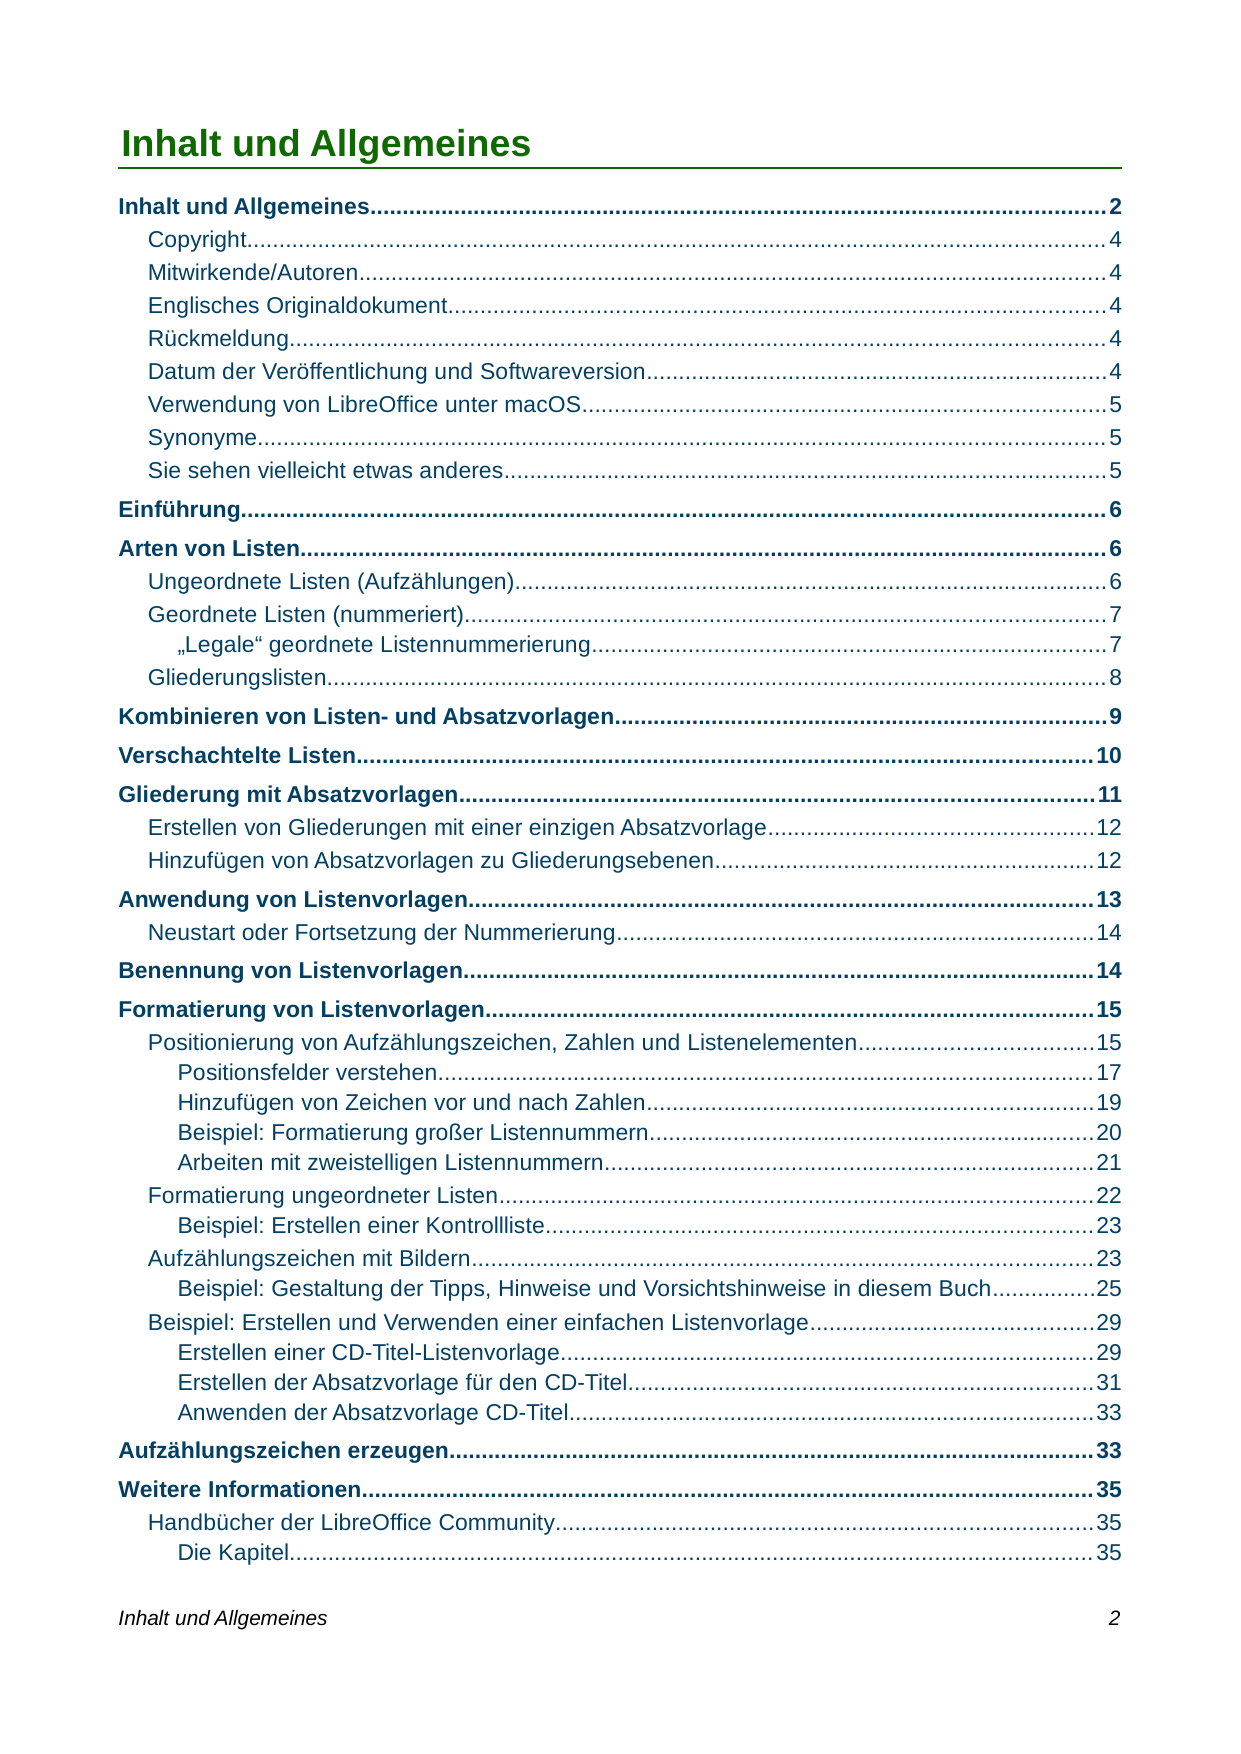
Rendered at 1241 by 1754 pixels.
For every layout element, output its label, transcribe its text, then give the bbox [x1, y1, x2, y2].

text Formatierung von Listenvorlagen 15 [118, 996, 1122, 1023]
text Hinzufügen von Zeichen vor und nach Zahlen 19 [177, 1089, 1122, 1116]
text Beispiel: Formatierung großer Listennummern 20 [177, 1119, 1122, 1146]
text Englisches Originaldokument 4 [148, 292, 1122, 319]
text Inhalt und Allgemeines 2 [118, 193, 1122, 220]
text Gliederungslisten 8 [148, 663, 1122, 691]
text Weitere Informationen 35 [118, 1476, 1122, 1503]
text Erstellen einer CD-Titel-Listenvorlage 29 [177, 1338, 1122, 1365]
text Verwendung von LibreOffice unter macOS 5 [148, 391, 1122, 418]
text Rückmeldung 4 [148, 325, 1122, 352]
text Neustart oder Fortsetzung der Nummerierung 14 [148, 918, 1122, 945]
text Beispiel: Erstellen einer Kontrollliste 23 [177, 1212, 1122, 1239]
text Datum der Veröffentlichung und Softwareversion 4 [148, 358, 1122, 385]
text Positionsfelder verstehen 17 [177, 1059, 1122, 1086]
text Geordnete Listen (nummeriert) 7 [148, 601, 1122, 628]
text Die Kapitel 35 [177, 1538, 1122, 1566]
text Erstellen von Gliederungen mit einer einzigen Absatzvorlage 12 [148, 813, 1122, 840]
text Hinzufügen von Absatzvorlagen zu Gliederungsebenen 12 [148, 846, 1122, 873]
text Arbeiten mit zweistelligen Listennummern 21 [177, 1149, 1122, 1176]
text „Legale“ geordnete Listennummerierung 7 [177, 631, 1122, 658]
text Aufzählungszeichen erzeugen 33 [118, 1437, 1122, 1464]
text Beispiel: Erstellen und Verwenden einer einfachen Listenvorlage 29 [148, 1308, 1122, 1335]
text Mitwirkende/Autoren 4 [148, 259, 1122, 286]
text Aufzählungszeichen mit Bildern 23 [148, 1245, 1122, 1272]
text Erstellen der Absatzvorlage für den CD-Titel 31 [177, 1368, 1122, 1395]
text Handbücher der LibreOffice Community 35 [148, 1508, 1122, 1536]
text Anwendung von Listenvorlagen 13 [118, 885, 1122, 912]
text Anwenden der Absatzvorlage CD-Titel 33 [177, 1398, 1122, 1425]
text Sie sehen vielleicht etwas anderes 5 [148, 457, 1122, 484]
text Kombinieren von Listen- und Absatzvorlagen 9 [118, 702, 1122, 729]
text Einführung 6 [118, 496, 1122, 523]
text Gliederung mit Absatzvorlagen 11 [118, 780, 1122, 807]
subtitle Inhalt und Allgemeines [118, 118, 1122, 167]
text Copyright 4 [148, 226, 1122, 253]
text Beispiel: Gestaltung der Tipps, Hinweise und Vorsichtshinweise in diesem Buch 25 [177, 1275, 1122, 1302]
text Synonyme 5 [148, 424, 1122, 451]
text Positionierung von Aufzählungszeichen, Zahlen und Listenelementen 15 [148, 1029, 1122, 1056]
text Verschachtelte Listen 10 [118, 741, 1122, 768]
text Formatierung ungeordneter Listen 22 [148, 1182, 1122, 1209]
text Arten von Listen 6 [118, 534, 1122, 562]
text Ungeordnete Listen (Aufzählungen) 6 [148, 567, 1122, 594]
text Benennung von Listenvorlagen 14 [118, 957, 1122, 984]
